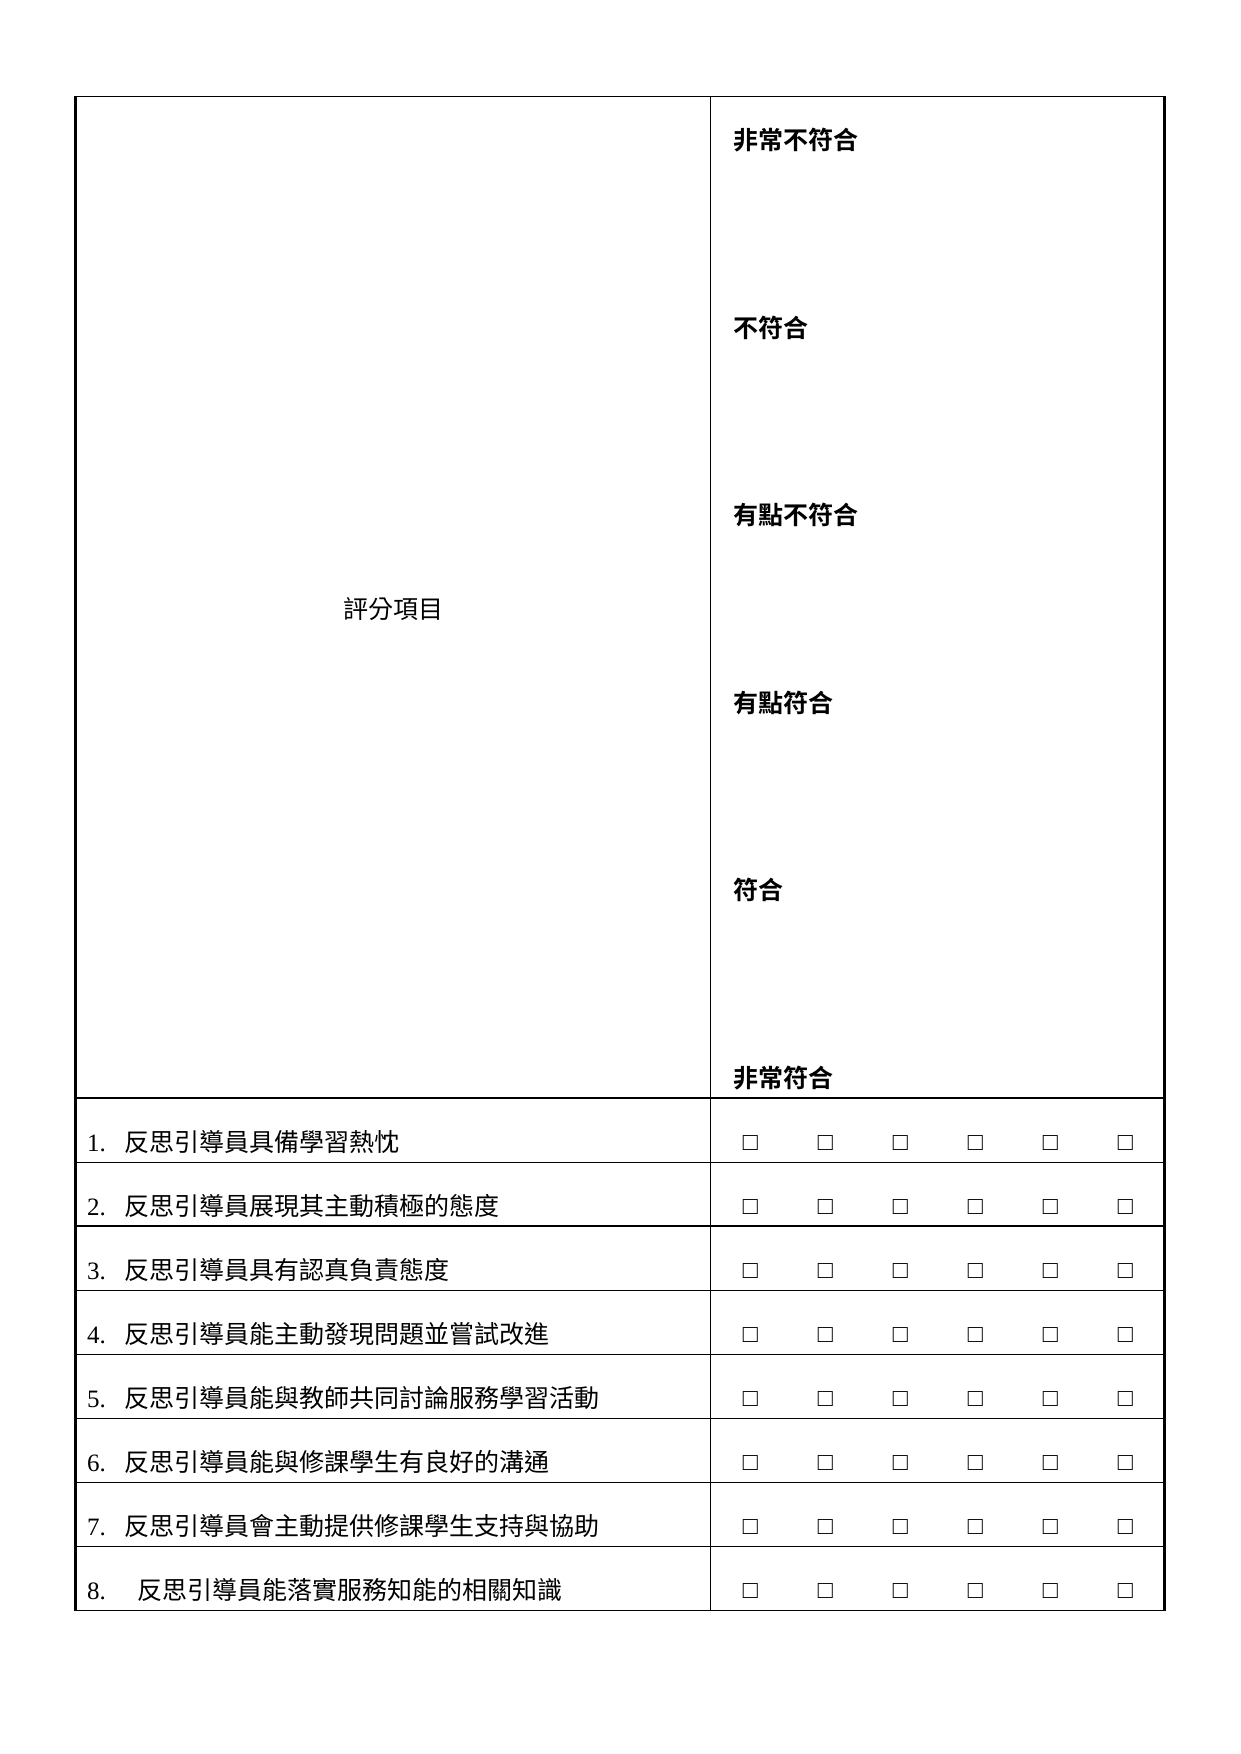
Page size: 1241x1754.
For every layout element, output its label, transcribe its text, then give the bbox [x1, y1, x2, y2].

table_cell 反思引導員展現其主動積極的態度 [77, 1163, 710, 1225]
table_cell □ □ □ □ □ □ [711, 1355, 1163, 1418]
table_cell 反思引導員能與修課學生有良好的溝通 [77, 1419, 710, 1482]
table_cell □ □ □ □ □ □ [711, 1419, 1163, 1482]
table_cell 反思引導員能落實服務知能的相關知識 [77, 1547, 710, 1610]
table_cell □ □ □ □ □ □ [711, 1547, 1163, 1610]
table_cell □ □ □ □ □ □ [711, 1163, 1163, 1225]
table_cell 評分項目 [77, 97, 710, 1097]
table_cell □ □ □ □ □ □ [711, 1099, 1163, 1161]
table_cell 反思引導員能主動發現問題並嘗試改進 [77, 1291, 710, 1353]
table_cell 反思引導員會主動提供修課學生支持與協助 [77, 1483, 710, 1546]
table_cell 非常不符合 不符合 有點不符合 有點符合 符合 非常符合 [711, 97, 1163, 1097]
table_cell 反思引導員具有認真負責態度 [77, 1227, 710, 1289]
table_cell 反思引導員具備學習熱忱 [77, 1099, 710, 1161]
table_cell □ □ □ □ □ □ [711, 1291, 1163, 1353]
table_cell □ □ □ □ □ □ [711, 1227, 1163, 1289]
table_cell 反思引導員能與教師共同討論服務學習活動 [77, 1355, 710, 1418]
table_cell □ □ □ □ □ □ [711, 1483, 1163, 1546]
